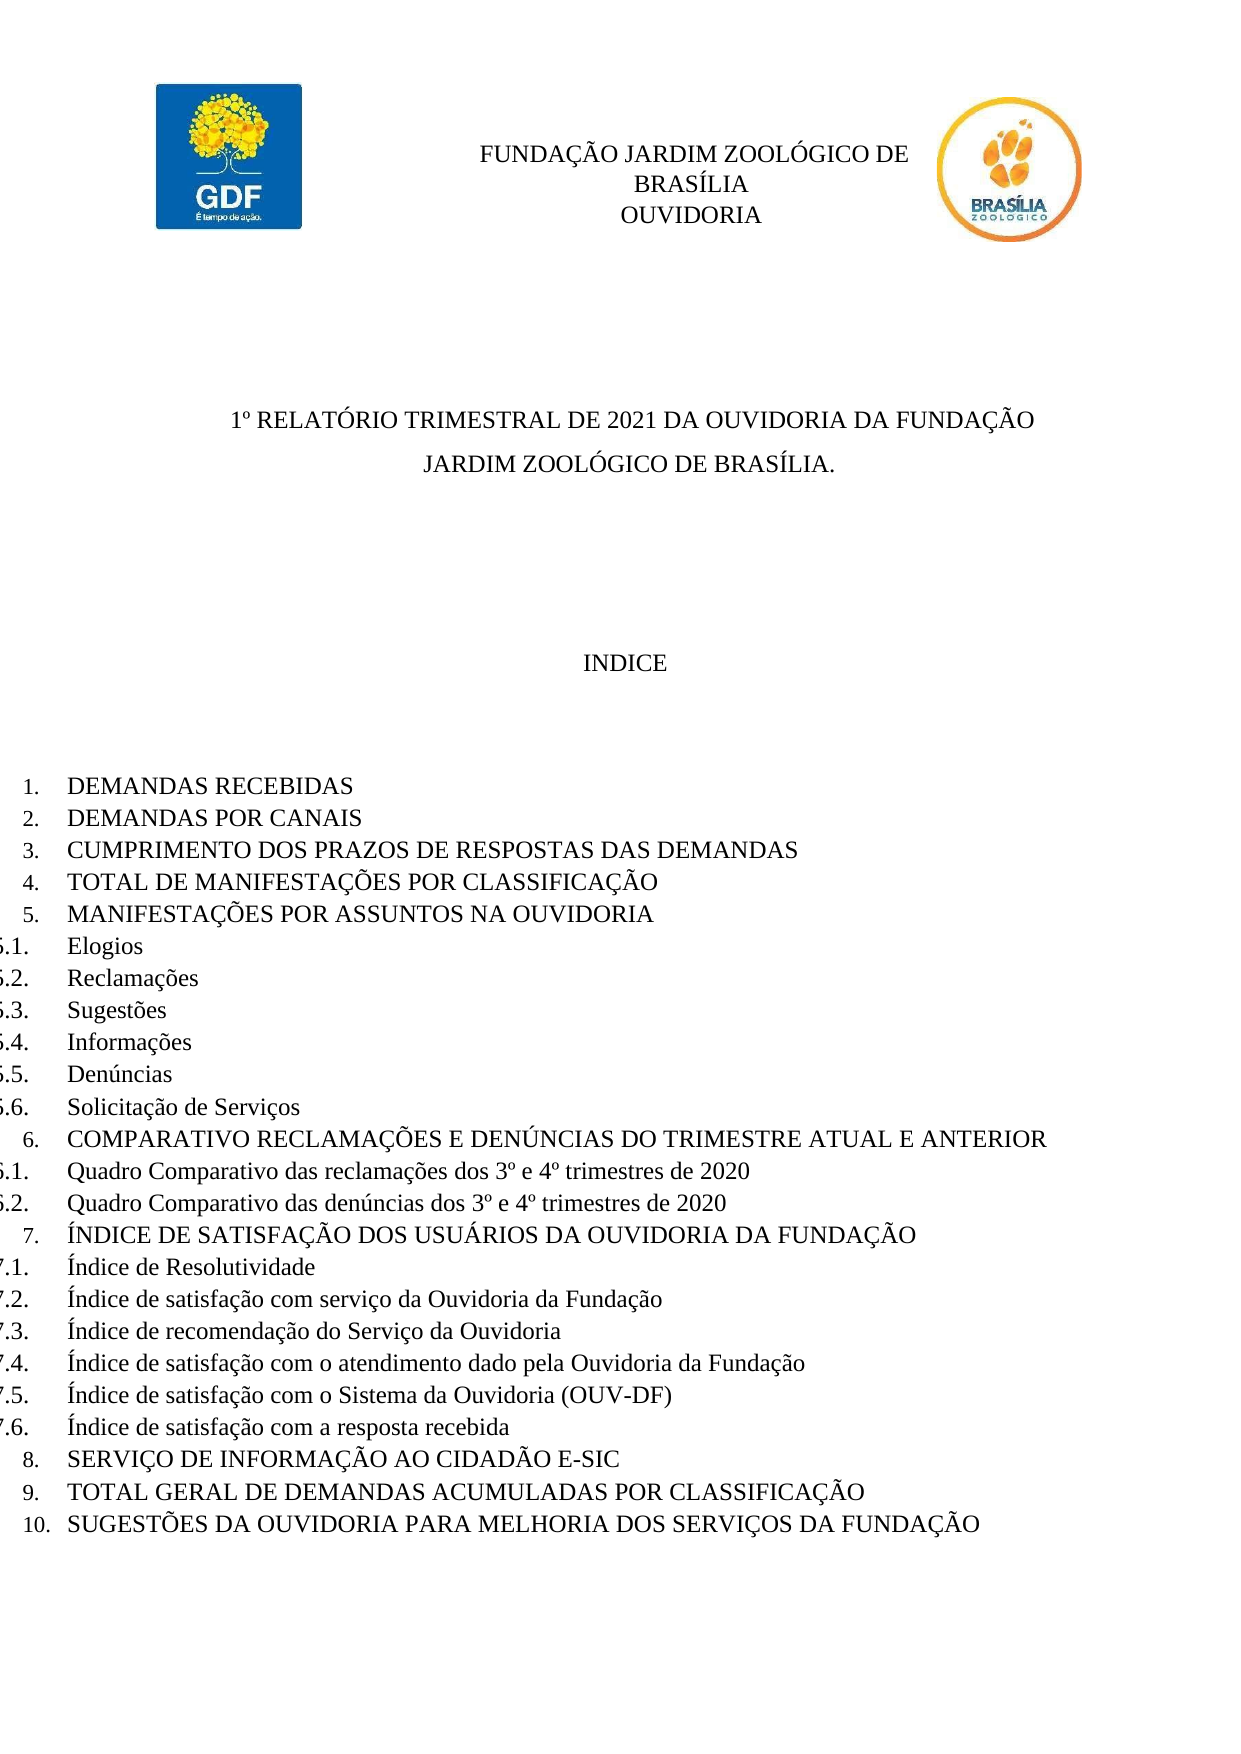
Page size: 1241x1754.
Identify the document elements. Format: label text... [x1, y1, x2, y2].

list Denúncias [0, 1059, 1168, 1088]
list Quadro Comparativo das denúncias dos 3º e 4º trimestres de 2020 [0, 1188, 1168, 1217]
list ÍNDICE DE SATISFAÇÃO DOS USUÁRIOS DA OUVIDORIA DA FUNDAÇÃO [22, 1220, 1168, 1249]
list Índice de satisfação com o Sistema da Ouvidoria (OUV-DF) [0, 1380, 1168, 1409]
text OUVIDORIA [303, 200, 936, 229]
list MANIFESTAÇÕES POR ASSUNTOS NA OUVIDORIA [22, 899, 1168, 928]
list Elogios [0, 931, 1168, 960]
list Reclamações [0, 963, 1168, 992]
list Solicitação de Serviços [0, 1092, 1168, 1120]
list CUMPRIMENTO DOS PRAZOS DE RESPOSTAS DAS DEMANDAS [22, 835, 1168, 864]
list Sugestões [0, 995, 1168, 1024]
list Índice de recomendação do Serviço da Ouvidoria [0, 1316, 1168, 1345]
list COMPARATIVO RECLAMAÇÕES E DENÚNCIAS DO TRIMESTRE ATUAL E ANTERIOR [22, 1124, 1168, 1152]
list Índice de satisfação com a resposta recebida [0, 1412, 1168, 1441]
list DEMANDAS RECEBIDAS [22, 771, 1168, 799]
list DEMANDAS POR CANAIS [22, 803, 1168, 832]
text 1º RELATÓRIO TRIMESTRAL DE 2021 DA OUVIDORIA DA FUNDAÇÃO JARDIM ZOOLÓGICO DE BRASÍLIA. [216, 405, 1049, 478]
list Quadro Comparativo das reclamações dos 3º e 4º trimestres de 2020 [0, 1156, 1168, 1184]
text FUNDAÇÃO JARDIM ZOOLÓGICO DE BRASÍLIA [303, 139, 936, 198]
list Índice de satisfação com serviço da Ouvidoria da Fundação [0, 1284, 1168, 1313]
list TOTAL GERAL DE DEMANDAS ACUMULADAS POR CLASSIFICAÇÃO [22, 1477, 1168, 1505]
list SERVIÇO DE INFORMAÇÃO AO CIDADÃO E-SIC [22, 1444, 1168, 1473]
list TOTAL DE MANIFESTAÇÕES POR CLASSIFICAÇÃO [22, 867, 1168, 896]
list SUGESTÕES DA OUVIDORIA PARA MELHORIA DOS SERVIÇOS DA FUNDAÇÃO [22, 1509, 1168, 1537]
list Índice de Resolutividade [0, 1252, 1168, 1281]
text INDICE [216, 648, 1041, 676]
list Informações [0, 1027, 1168, 1056]
list Índice de satisfação com o atendimento dado pela Ouvidoria da Fundação [0, 1348, 1168, 1377]
